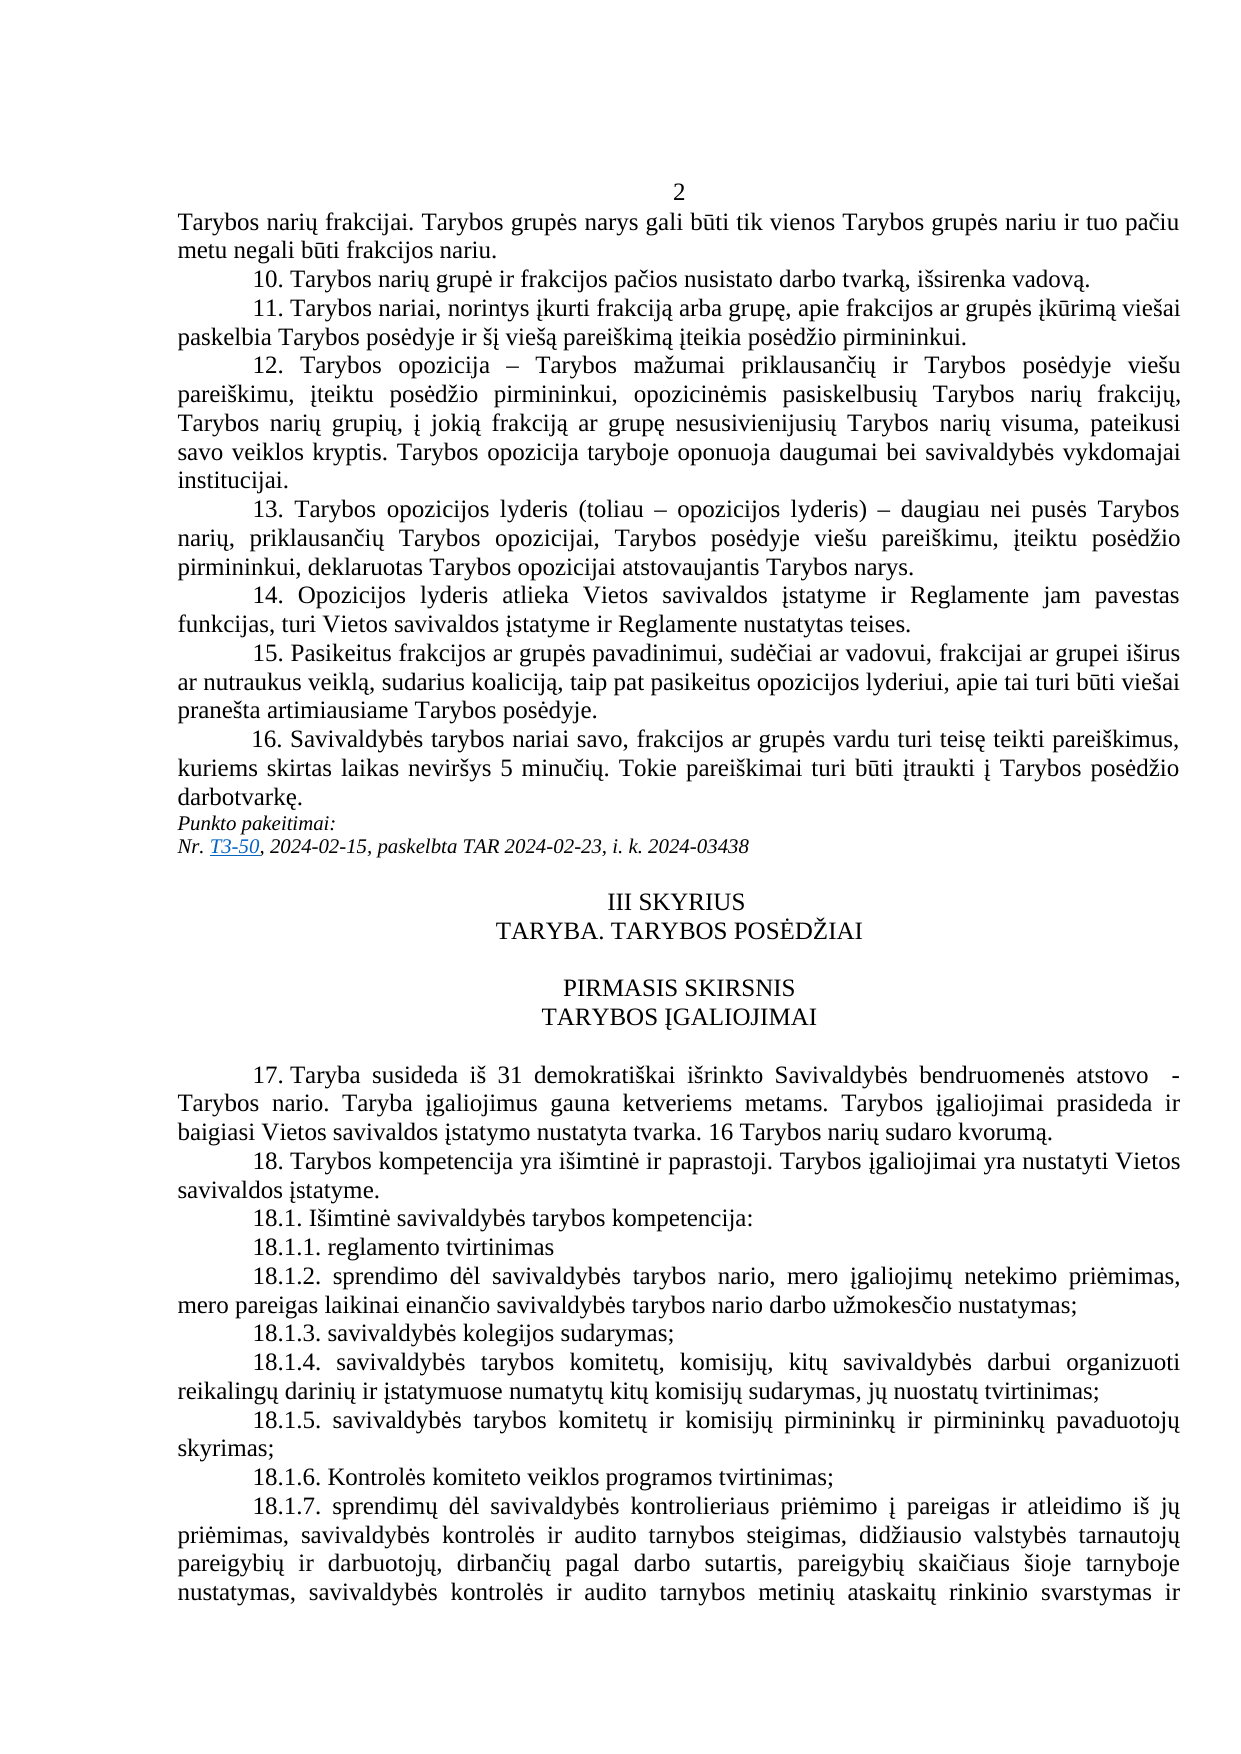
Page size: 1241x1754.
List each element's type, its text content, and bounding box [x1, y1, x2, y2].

text 18.1. Išimtinė savivaldybės tarybos kompetencija: [177, 1203, 1181, 1232]
text 18.1.5. savivaldybės tarybos komitetų ir komisijų pirmininkų ir pirmininkų pavaduotojų skyrimas; [177, 1405, 1181, 1462]
text 18.1.1. reglamento tvirtinimas [177, 1232, 1181, 1261]
text Tarybos narių frakcijai. Tarybos grupės narys gali būti tik vienos Tarybos grupės nariu ir tuo pačiu metu negali būti frakcijos nariu. [177, 207, 1181, 264]
text III SKYRIUS [177, 887, 1181, 916]
text 18.1.6. Kontrolės komiteto veiklos programos tvirtinimas; [177, 1462, 1181, 1491]
text 16. Savivaldybės tarybos nariai savo, frakcijos ar grupės vardu turi teisę teikti pareiškimus, kuriems skirtas laikas neviršys 5 minučių. Tokie pareiškimai turi būti įtraukti į Tarybos posėdžio darbotvarkę. [177, 724, 1181, 810]
text 18. Tarybos kompetencija yra išimtinė ir paprastoji. Tarybos įgaliojimai yra nustatyti Vietos savivaldos įstatyme. [177, 1146, 1181, 1203]
text TARYBA. TARYBOS POSĖDŽIAI [177, 916, 1181, 945]
text 15. Pasikeitus frakcijos ar grupės pavadinimui, sudėčiai ar vadovui, frakcijai ar grupei iširus ar nutraukus veiklą, sudarius koaliciją, taip pat pasikeitus opozicijos lyderiui, apie tai turi būti viešai pranešta artimiausiame Tarybos posėdyje. [177, 638, 1181, 724]
text 18.1.7. sprendimų dėl savivaldybės kontrolieriaus priėmimo į pareigas ir atleidimo iš jų priėmimas, savivaldybės kontrolės ir audito tarnybos steigimas, didžiausio valstybės tarnautojų pareigybių ir darbuotojų, dirbančių pagal darbo sutartis, pareigybių skaičiaus šioje tarnyboje nustatymas, savivaldybės kontrolės ir audito tarnybos metinių ataskaitų rinkinio svarstymas ir [177, 1491, 1181, 1606]
text 12. Tarybos opozicija – Tarybos mažumai priklausančių ir Tarybos posėdyje viešu pareiškimu, įteiktu posėdžio pirmininkui, opozicinėmis pasiskelbusių Tarybos narių frakcijų, Tarybos narių grupių, į jokią frakciją ar grupę nesusivienijusių Tarybos narių visuma, pateikusi savo veiklos kryptis. Tarybos opozicija taryboje oponuoja daugumai bei savivaldybės vykdomajai institucijai. [177, 350, 1181, 494]
text TARYBOS ĮGALIOJIMAI [177, 1002, 1181, 1031]
text 10. Tarybos narių grupė ir frakcijos pačios nusistato darbo tvarką, išsirenka vadovą. [177, 264, 1181, 293]
text 18.1.2. sprendimo dėl savivaldybės tarybos nario, mero įgaliojimų netekimo priėmimas, mero pareigas laikinai einančio savivaldybės tarybos nario darbo užmokesčio nustatymas; [177, 1261, 1181, 1318]
text 14. Opozicijos lyderis atlieka Vietos savivaldos įstatyme ir Reglamente jam pavestas funkcijas, turi Vietos savivaldos įstatyme ir Reglamente nustatytas teises. [177, 580, 1181, 638]
text Nr. T3-50, 2024-02-15, paskelbta TAR 2024-02-23, i. k. 2024-03438 [177, 834, 1181, 858]
text PIRMASIS SKIRSNIS [177, 973, 1181, 1002]
text Punkto pakeitimai: [177, 810, 1181, 834]
text 11. Tarybos nariai, norintys įkurti frakciją arba grupę, apie frakcijos ar grupės įkūrimą viešai paskelbia Tarybos posėdyje ir šį viešą pareiškimą įteikia posėdžio pirmininkui. [177, 293, 1181, 350]
text 13. Tarybos opozicijos lyderis (toliau – opozicijos lyderis) – daugiau nei pusės Tarybos narių, priklausančių Tarybos opozicijai, Tarybos posėdyje viešu pareiškimu, įteiktu posėdžio pirmininkui, deklaruotas Tarybos opozicijai atstovaujantis Tarybos narys. [177, 494, 1181, 580]
text 18.1.3. savivaldybės kolegijos sudarymas; [177, 1318, 1181, 1347]
text 17. Taryba susideda iš 31 demokratiškai išrinkto Savivaldybės bendruomenės atstovo - Tarybos nario. Taryba įgaliojimus gauna ketveriems metams. Tarybos įgaliojimai prasideda ir baigiasi Vietos savivaldos įstatymo nustatyta tvarka. 16 Tarybos narių sudaro kvorumą. [177, 1060, 1181, 1146]
text 18.1.4. savivaldybės tarybos komitetų, komisijų, kitų savivaldybės darbui organizuoti reikalingų darinių ir įstatymuose numatytų kitų komisijų sudarymas, jų nuostatų tvirtinimas; [177, 1347, 1181, 1405]
